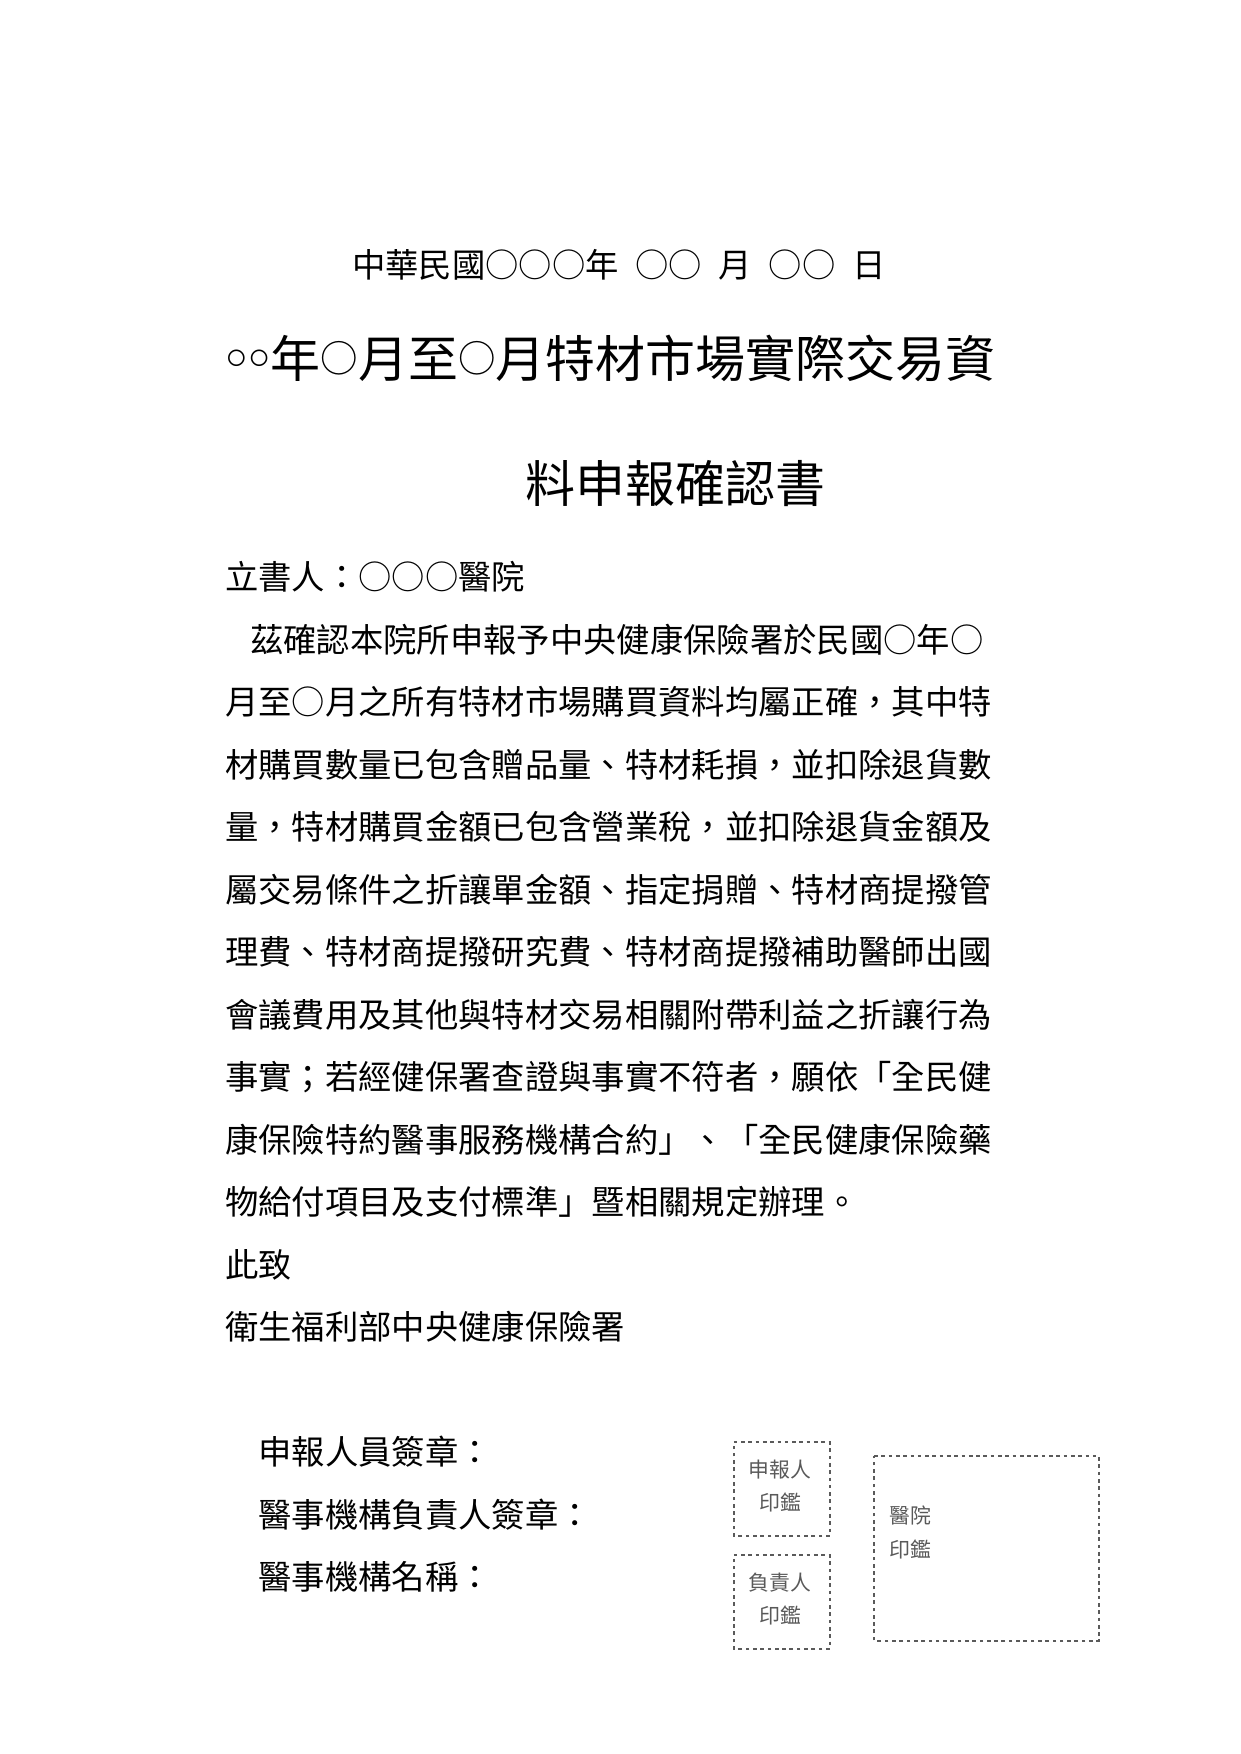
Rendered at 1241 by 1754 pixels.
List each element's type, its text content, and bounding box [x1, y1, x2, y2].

text 醫事機構名稱： [225, 1533, 1012, 1596]
text 此致 [225, 1221, 1012, 1283]
text 申報人員簽章： [225, 1408, 1012, 1471]
text 衛生福利部中央健康保險署 [225, 1283, 1012, 1346]
text 立書人：○○○醫院 [225, 533, 1012, 596]
text ○○年○月至○月特材市場實際交易資料申報確認書 [225, 283, 1012, 533]
text 醫事機構負責人簽章： [225, 1471, 1012, 1533]
text 茲確認本院所申報予中央健康保險署於民國○年○月至○月之所有特材市場購買資料均屬正確，其中特材購買數量已包含贈品量、特材耗損，並扣除退貨數量，特材購買金額已包含營業稅，並扣除退貨金額及屬交易條件之折讓單金額、指定捐贈、特材商提撥管理費、特材商提撥研究費、特材商提撥補助醫師出國會議費用及其他與特材交易相關附帶利益之折讓行為事實；若經健保署查證與事實不符者，願依「全民健康保險特約醫事服務機構合約」、「全民健康保險藥物給付項目及支付標準」暨相關規定辦理。 [225, 596, 1012, 1221]
text 中華民國○○○年 ○○ 月 ○○ 日 [225, 221, 1012, 283]
